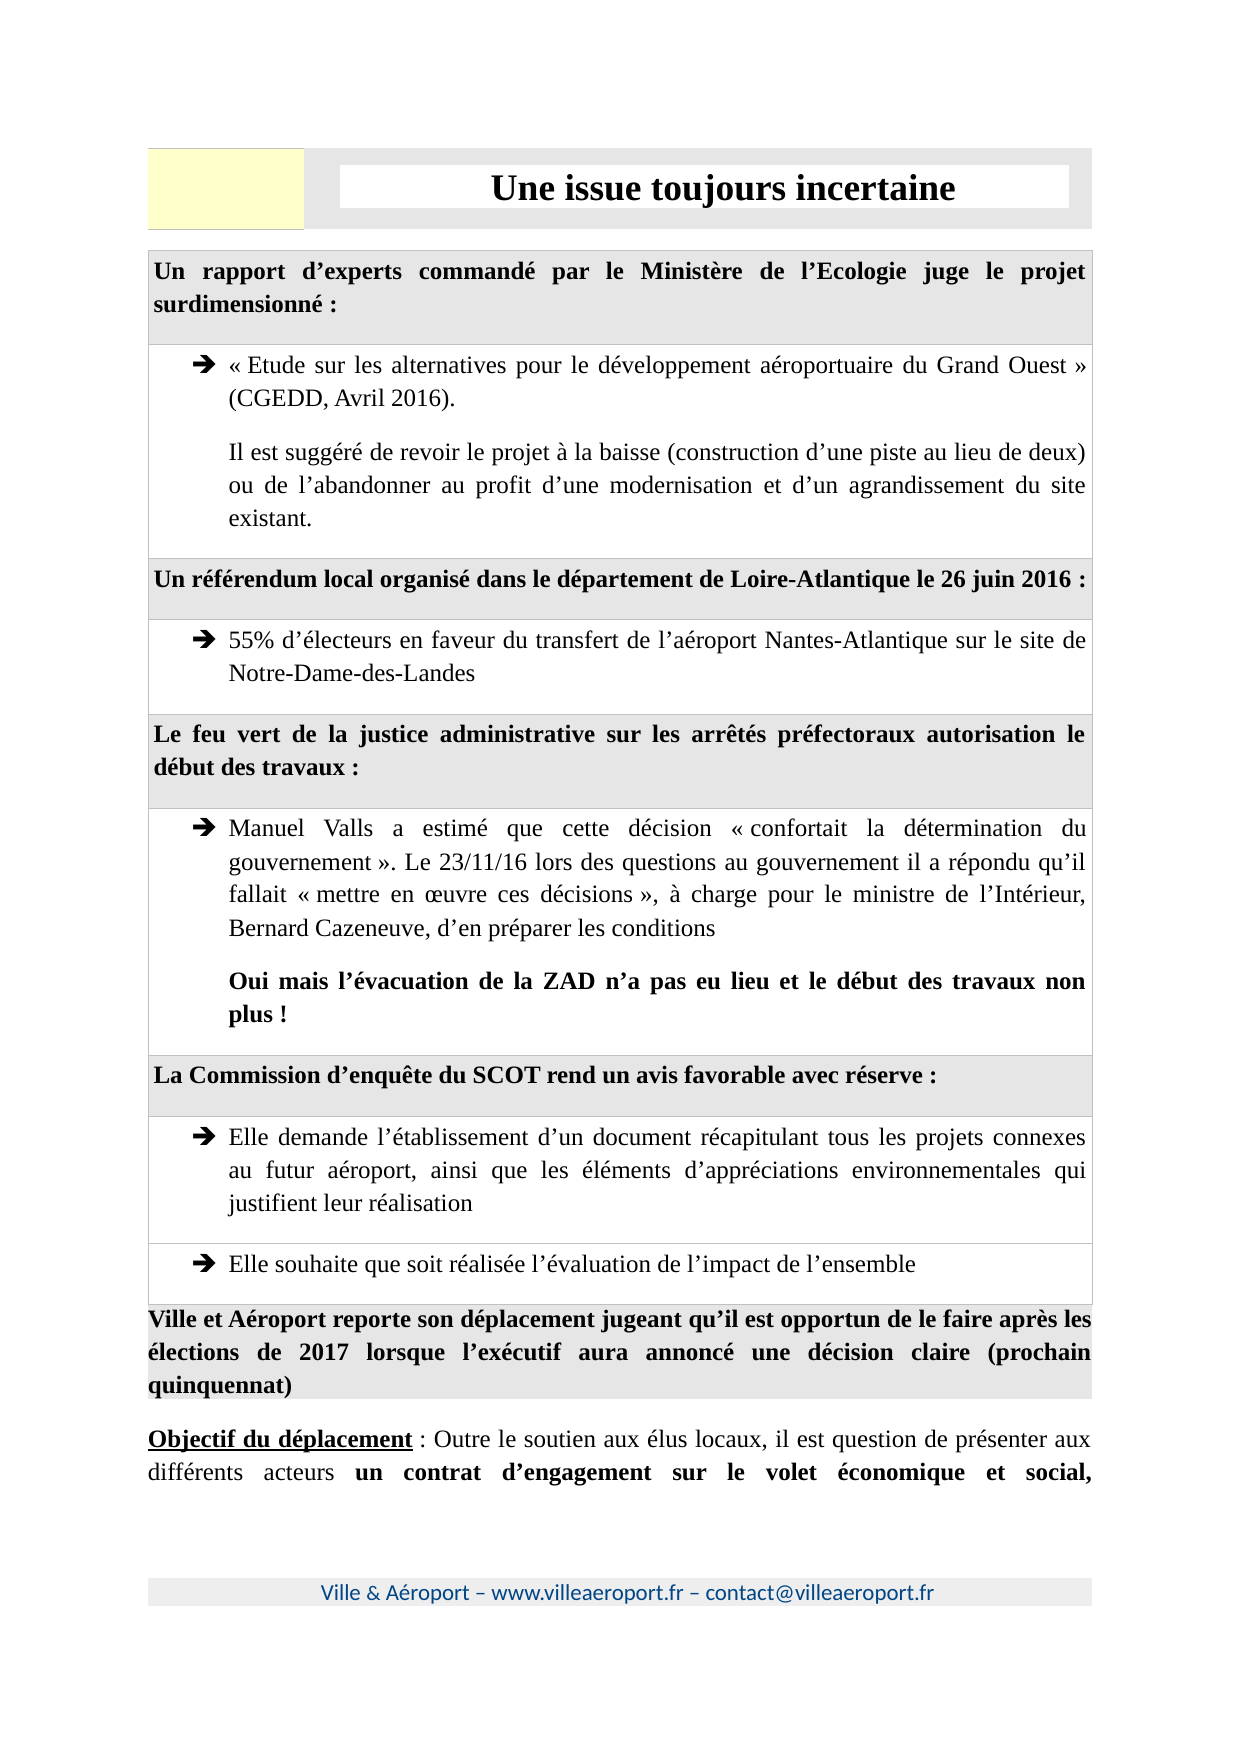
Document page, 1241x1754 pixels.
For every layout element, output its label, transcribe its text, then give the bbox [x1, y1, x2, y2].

table_cell Un référendum local organisé dans le département de Loire-Atlantique le 26 juin 2016 : [149, 559, 1092, 619]
table_cell Le feu vert de la justice administrative sur les arrêtés préfectoraux autorisation le début des travaux : [149, 715, 1092, 808]
text Ville et Aéroport reporte son déplacement jugeant qu’il est opportun de le faire après les élections de 2017 lorsque l’exécutif aura annoncé une décision claire (prochain quinquennat) [148, 1305, 1092, 1399]
table_header [148, 149, 304, 229]
table_cell Elle souhaite que soit réalisée l’évaluation de l’impact de l’ensemble [149, 1244, 1092, 1304]
table_cell La Commission d’enquête du SCOT rend un avis favorable avec réserve : [149, 1056, 1092, 1116]
table_header Un rapport d’experts commandé par le Ministère de l’Ecologie juge le projet surdimensionné : [149, 251, 1092, 344]
text Objectif du déplacement : Outre le soutien aux élus locaux, il est question de présenter aux différents acteurs un contrat d’engagement sur le volet économique et social, [148, 1424, 1092, 1486]
table_header Une issue toujours incertaine [304, 148, 1092, 229]
table_cell Manuel Valls a estimé que cette décision « confortait la détermination du gouvernement ». Le 23/11/16 lors des questions au gouvernement il a répondu qu’il fallait « mettre en œuvre ces décisions », à charge pour le ministre de l’Intérieur, Bernard Cazeneuve, d’en préparer les conditions Oui mais l’évacuation de la ZAD n’a pas eu lieu et le début des travaux non plus ! [149, 809, 1092, 1055]
table_cell « Etude sur les alternatives pour le développement aéroportuaire du Grand Ouest » (CGEDD, Avril 2016). Il est suggéré de revoir le projet à la baisse (construction d’une piste au lieu de deux) ou de l’abandonner au profit d’une modernisation et d’un agrandissement du site existant. [149, 345, 1092, 558]
table_cell Elle demande l’établissement d’un document récapitulant tous les projets connexes au futur aéroport, ainsi que les éléments d’appréciations environnementales qui justifient leur réalisation [149, 1117, 1092, 1243]
table_cell 55% d’électeurs en faveur du transfert de l’aéroport Nantes-Atlantique sur le site de Notre-Dame-des-Landes [149, 620, 1092, 713]
